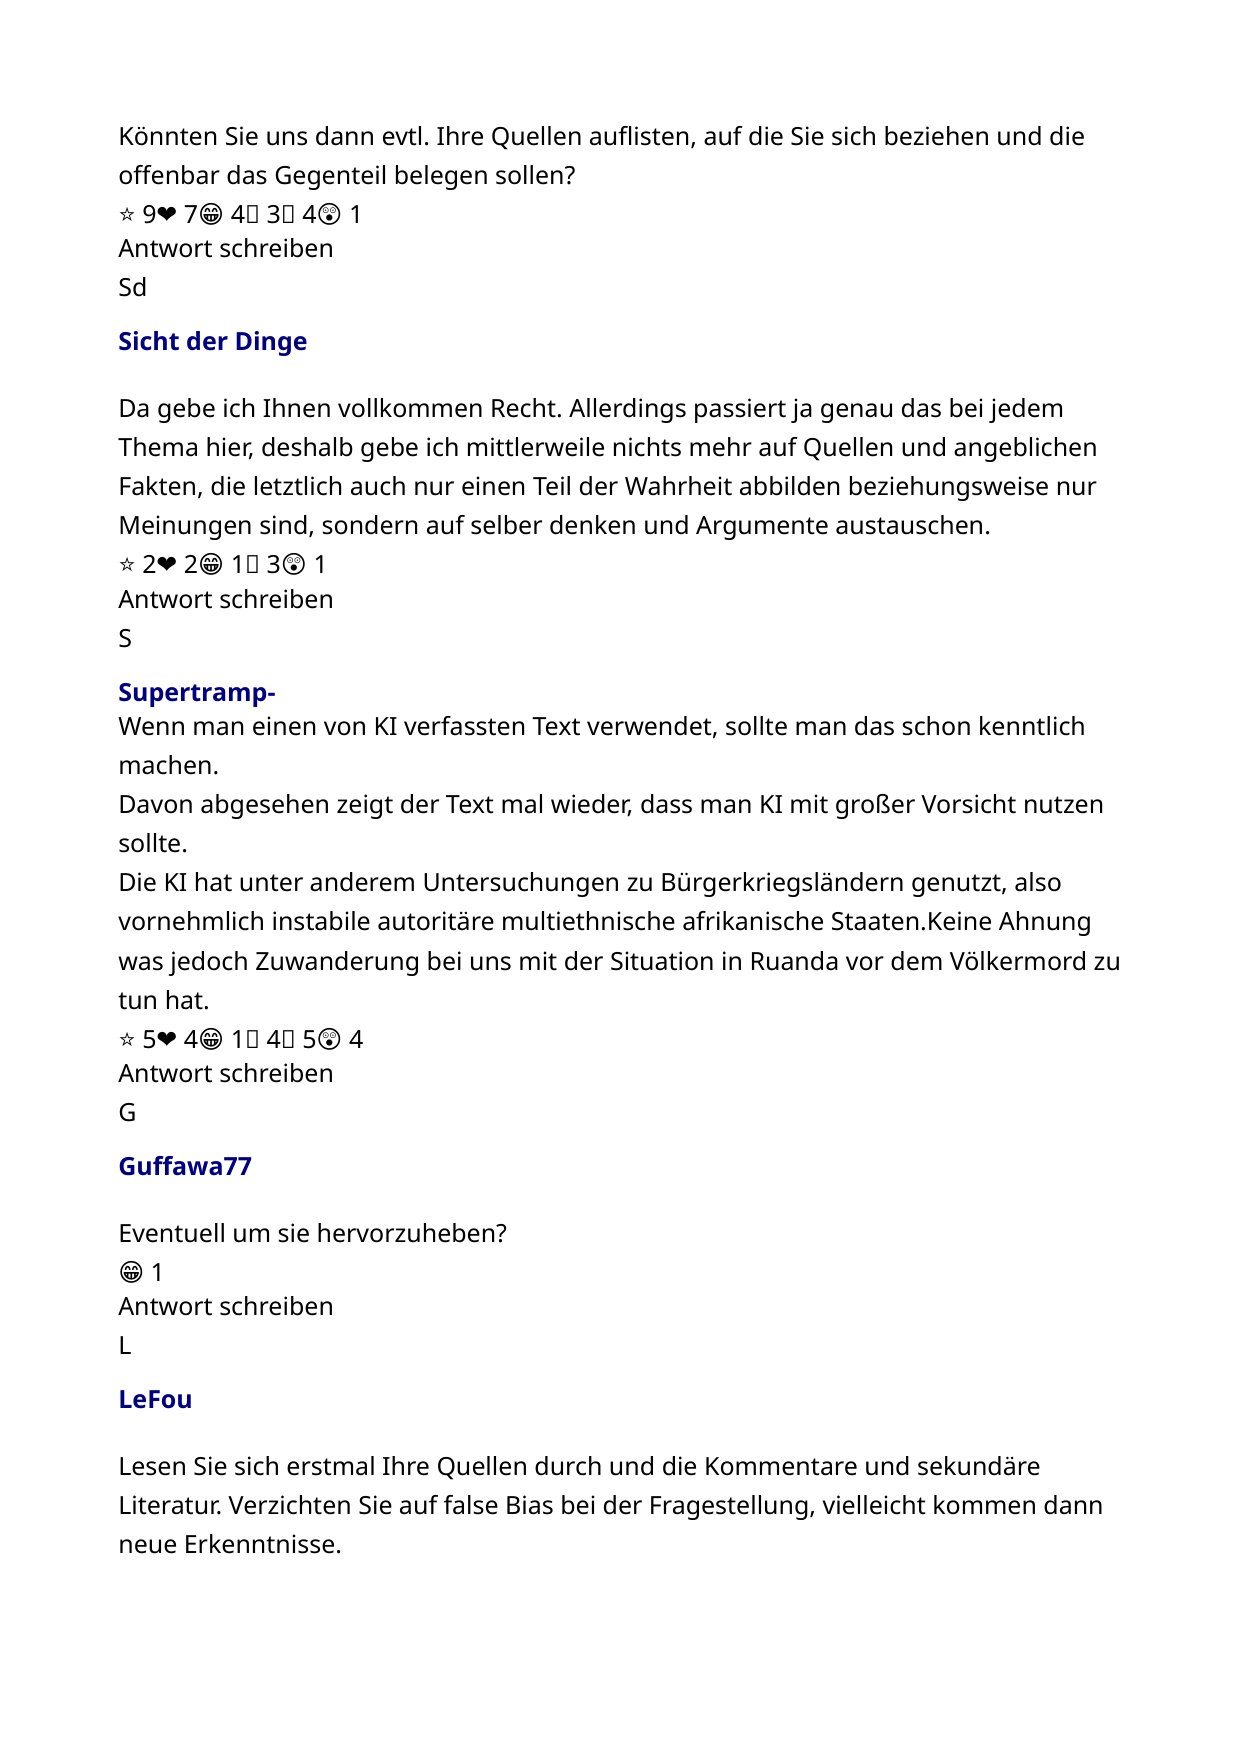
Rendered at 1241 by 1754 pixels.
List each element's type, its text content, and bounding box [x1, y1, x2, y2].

text Antwort schreiben [118, 1056, 1122, 1090]
text Da gebe ich Ihnen vollkommen Recht. Allerdings passiert ja genau das bei jedem Thema hier, deshalb gebe ich mittlerweile nichts mehr auf Quellen und angeblichen Fakten, die letztlich auch nur einen Teil der Wahrheit abbilden beziehungsweise nur Meinungen sind, sondern auf selber denken und Argumente austauschen. [118, 391, 1122, 542]
text Sd [118, 270, 1122, 304]
text Die KI hat unter anderem Untersuchungen zu Bürgerkriegsländern genutzt, also vornehmlich instabile autoritäre multiethnische afrikanische Staaten.Keine Ahnung was jedoch Zuwanderung bei uns mit der Situation in Ruanda vor dem Völkermord zu tun hat. [118, 865, 1122, 1016]
text Antwort schreiben [118, 581, 1122, 615]
text Könnten Sie uns dann evtl. Ihre Quellen auflisten, auf die Sie sich beziehen und die offenbar das Gegenteil belegen sollen? [118, 118, 1122, 191]
text Wenn man einen von KI verfassten Text verwendet, sollte man das schon kenntlich machen. [118, 708, 1122, 781]
text Eventuell um sie hervorzuheben? [118, 1216, 1122, 1250]
text Antwort schreiben [118, 231, 1122, 264]
text ⭐️ 9❤️ 7😁 4🙁 3🤨 4😲 1 [118, 196, 1122, 231]
text Davon abgesehen zeigt der Text mal wieder, dass man KI mit großer Vorsicht nutzen sollte. [118, 787, 1122, 860]
text G [118, 1095, 1122, 1129]
subtitle Supertramp- [118, 674, 1122, 708]
text ⭐️ 2❤️ 2😁 1🤨 3😲 1 [118, 547, 1122, 581]
subtitle Guffawa77 [118, 1148, 1122, 1183]
text Antwort schreiben [118, 1289, 1122, 1323]
subtitle Sicht der Dinge [118, 323, 1122, 357]
text 😁 1 [118, 1255, 1122, 1289]
text ⭐️ 5❤️ 4😁 1🙁 4🤨 5😲 4 [118, 1022, 1122, 1056]
text L [118, 1328, 1122, 1362]
text S [118, 620, 1122, 654]
text Lesen Sie sich erstmal Ihre Quellen durch und die Kommentare und sekundäre Literatur. Verzichten Sie auf false Bias bei der Fragestellung, vielleicht kommen dann neue Erkenntnisse. [118, 1449, 1122, 1561]
subtitle LeFou [118, 1382, 1122, 1416]
